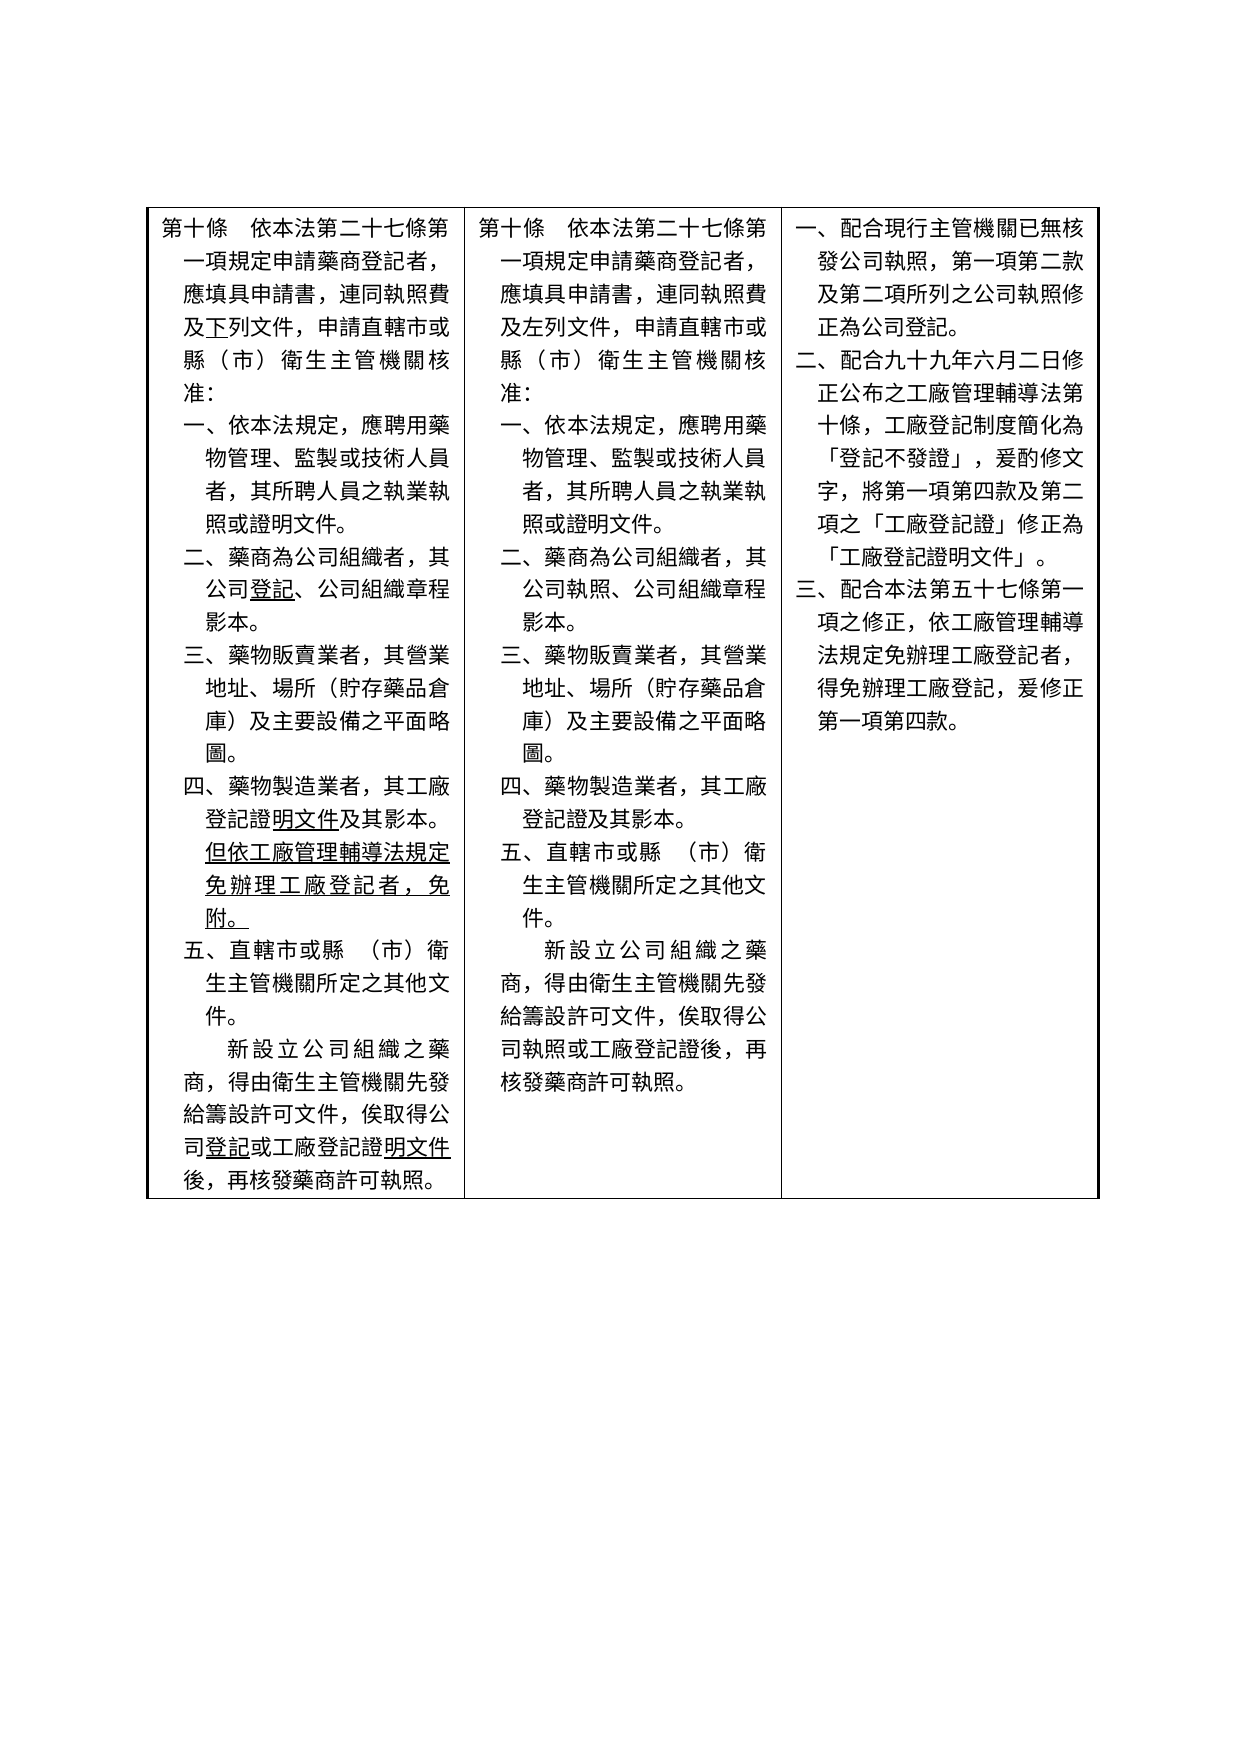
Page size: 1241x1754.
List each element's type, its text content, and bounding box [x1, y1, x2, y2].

table_cell 第十條 依本法第二十七條第一項規定申請藥商登記者，應填具申請書，連同執照費及左列文件，申請直轄市或縣（市）衛生主管機關核准： 一、依本法規定，應聘用藥物管理、監製或技術人員者，其所聘人員之執業執照或證明文件。 二、藥商為公司組織者，其公司執照、公司組織章程影本。 三、藥物販賣業者，其營業地址、場所（貯存藥品倉庫）及主要設備之平面略圖。 四、藥物製造業者，其工廠登記證及其影本。 五、直轄市或縣 （市）衛生主管機關所定之其他文件。 新設立公司組織之藥商，得由衛生主管機關先發給籌設許可文件，俟取得公司執照或工廠登記證後，再核發藥商許可執照。 [465, 208, 781, 1198]
table_cell 一、配合現行主管機關已無核發公司執照，第一項第二款及第二項所列之公司執照修正為公司登記。 二、配合九十九年六月二日修正公布之工廠管理輔導法第十條，工廠登記制度簡化為「登記不發證」，爰酌修文字，將第一項第四款及第二項之「工廠登記證」修正為「工廠登記證明文件」。 三、配合本法第五十七條第一項之修正，依工廠管理輔導法規定免辦理工廠登記者，得免辦理工廠登記，爰修正第一項第四款。 [782, 208, 1097, 1198]
table_cell 第十條 依本法第二十七條第一項規定申請藥商登記者，應填具申請書，連同執照費及下列文件，申請直轄市或縣（市）衛生主管機關核准： 一、依本法規定，應聘用藥物管理、監製或技術人員者，其所聘人員之執業執照或證明文件。 二、藥商為公司組織者，其公司登記、公司組織章程影本。 三、藥物販賣業者，其營業地址、場所（貯存藥品倉庫）及主要設備之平面略圖。 四、藥物製造業者，其工廠登記證明文件及其影本。但依工廠管理輔導法規定免辦理工廠登記者，免附。 五、直轄市或縣 （市）衛生主管機關所定之其他文件。 新設立公司組織之藥商，得由衛生主管機關先發給籌設許可文件，俟取得公司登記或工廠登記證明文件後，再核發藥商許可執照。 [149, 208, 464, 1198]
